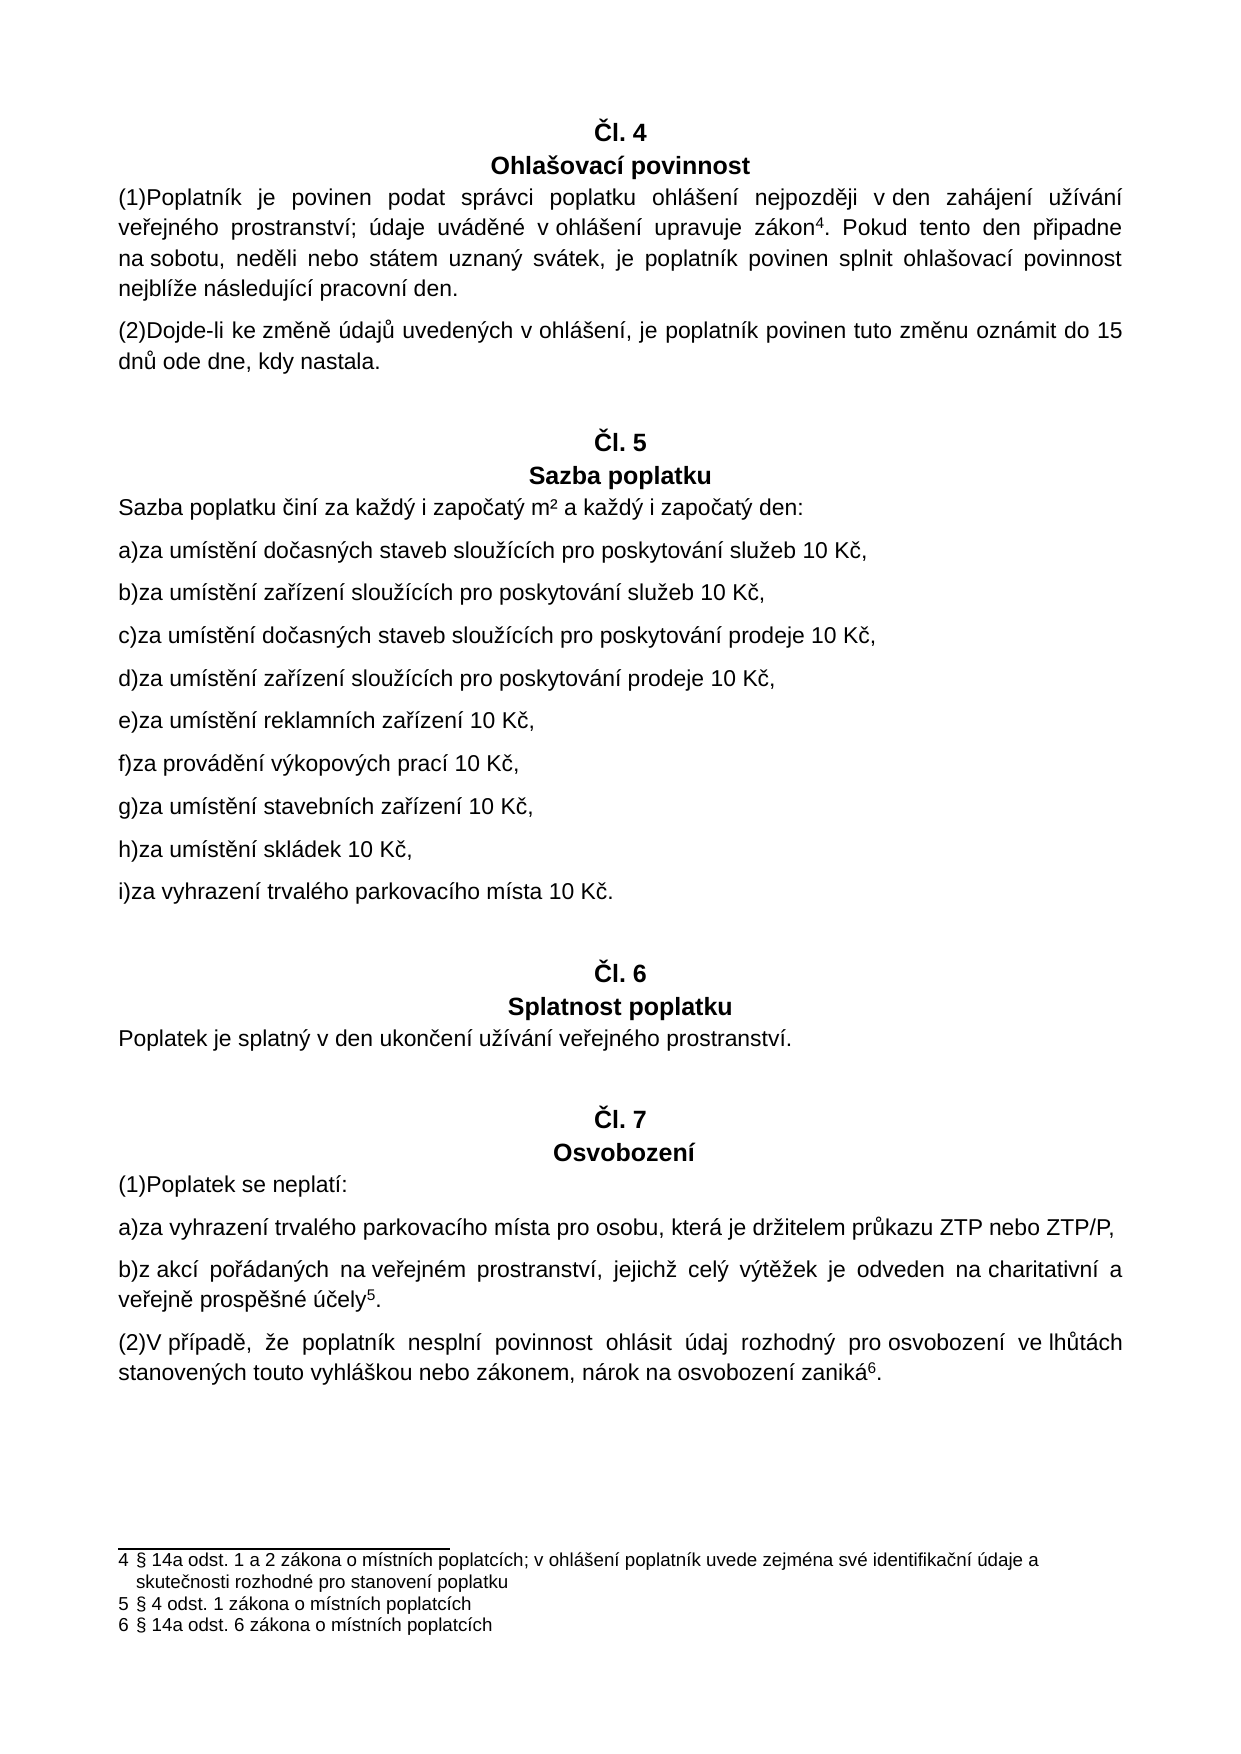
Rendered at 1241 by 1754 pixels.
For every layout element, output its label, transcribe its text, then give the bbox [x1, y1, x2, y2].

list Poplatek se neplatí: [118, 1171, 1122, 1197]
subtitle Čl. 7 Osvobození [118, 1105, 1122, 1167]
list za vyhrazení trvalého parkovacího místa pro osobu, která je držitelem průkazu ZTP nebo ZTP/P, [118, 1213, 1122, 1240]
list za umístění skládek 10 Kč, [118, 836, 1122, 862]
list za umístění zařízení sloužících pro poskytování prodeje 10 Kč, [118, 665, 1122, 691]
list § 14a odst. 6 zákona o místních poplatcích [118, 1614, 1122, 1635]
list za umístění stavebních zařízení 10 Kč, [118, 793, 1122, 819]
text Poplatek je splatný v den ukončení užívání veřejného prostranství. [118, 1024, 1122, 1051]
text Sazba poplatku činí za každý i započatý m² a každý i započatý den: [118, 494, 1122, 520]
list za umístění dočasných staveb sloužících pro poskytování prodeje 10 Kč, [118, 622, 1122, 648]
list § 14a odst. 1 a 2 zákona o místních poplatcích; v ohlášení poplatník uvede zejména své identifikační údaje a skutečnosti rozhodné pro stanovení poplatku [118, 1549, 1122, 1592]
list za provádění výkopových prací 10 Kč, [118, 750, 1122, 777]
list § 4 odst. 1 zákona o místních poplatcích [118, 1592, 1122, 1614]
subtitle Čl. 6 Splatnost poplatku [118, 958, 1122, 1020]
list V případě, že poplatník nesplní povinnost ohlásit údaj rozhodný pro osvobození ve lhůtách stanovených touto vyhláškou nebo zákonem, nárok na osvobození zaniká. [118, 1329, 1122, 1386]
list za umístění dočasných staveb sloužících pro poskytování služeb 10 Kč, [118, 537, 1122, 563]
subtitle Čl. 4 Ohlašovací povinnost [118, 118, 1122, 180]
list z akcí pořádaných na veřejném prostranství, jejichž celý výtěžek je odveden na charitativní a veřejně prospěšné účely. [118, 1256, 1122, 1313]
list Poplatník je povinen podat správci poplatku ohlášení nejpozději v den zahájení užívání veřejného prostranství; údaje uváděné v ohlášení upravuje zákon. Pokud tento den připadne na sobotu, neděli nebo státem uznaný svátek, je poplatník povinen splnit ohlašovací povinnost nejblíže následující pracovní den. [118, 184, 1122, 301]
list Dojde-li ke změně údajů uvedených v ohlášení, je poplatník povinen tuto změnu oznámit do 15 dnů ode dne, kdy nastala. [118, 317, 1122, 374]
subtitle Čl. 5 Sazba poplatku [118, 428, 1122, 490]
list za umístění reklamních zařízení 10 Kč, [118, 707, 1122, 734]
list za vyhrazení trvalého parkovacího místa 10 Kč. [118, 878, 1122, 905]
list za umístění zařízení sloužících pro poskytování služeb 10 Kč, [118, 579, 1122, 606]
